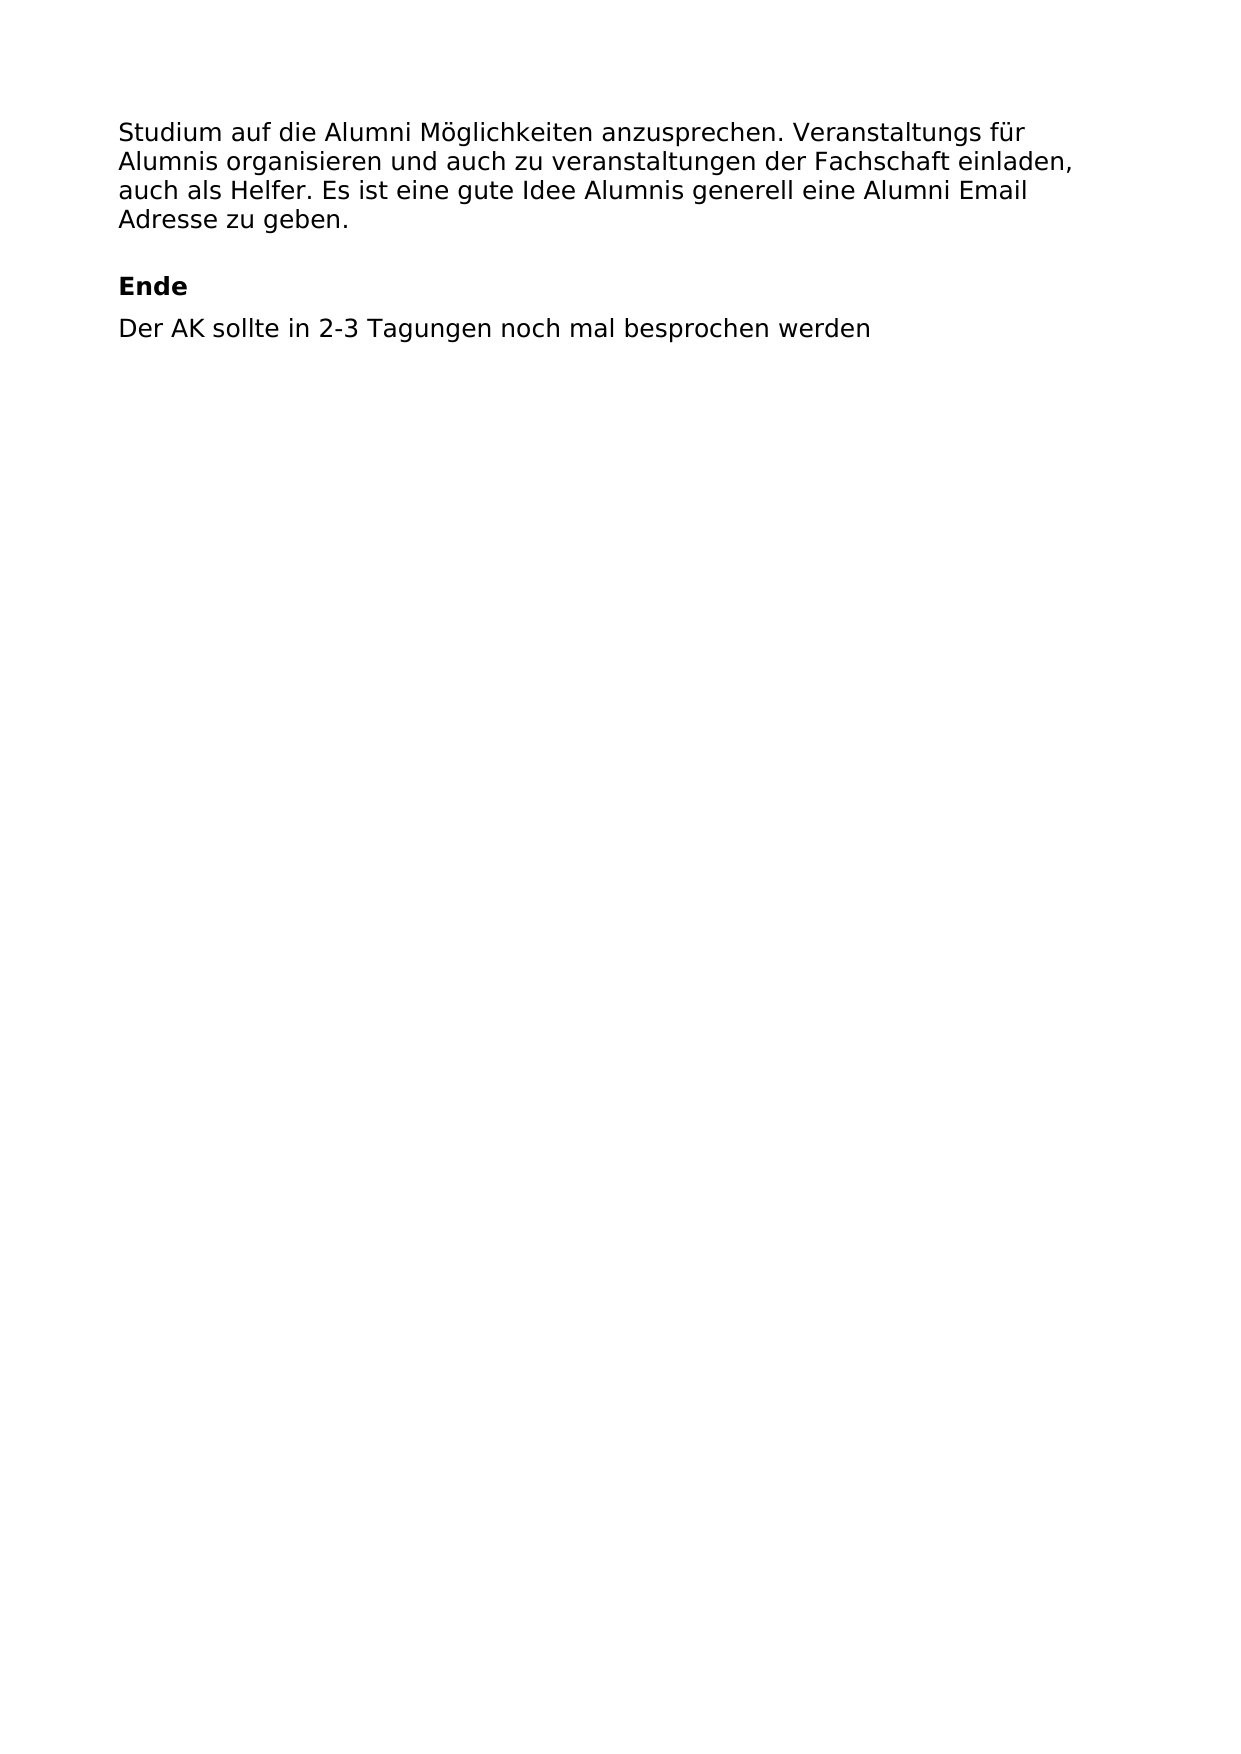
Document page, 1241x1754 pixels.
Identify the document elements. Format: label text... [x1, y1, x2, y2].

text Studium auf die Alumni Möglichkeiten anzusprechen. Veranstaltungs für Alumnis organisieren und auch zu veranstaltungen der Fachschaft einladen, auch als Helfer. Es ist eine gute Idee Alumnis generell eine Alumni Email Adresse zu geben. [118, 118, 1122, 235]
text Der AK sollte in 2-3 Tagungen noch mal besprochen werden [118, 314, 1122, 343]
subtitle Ende [118, 272, 1122, 301]
